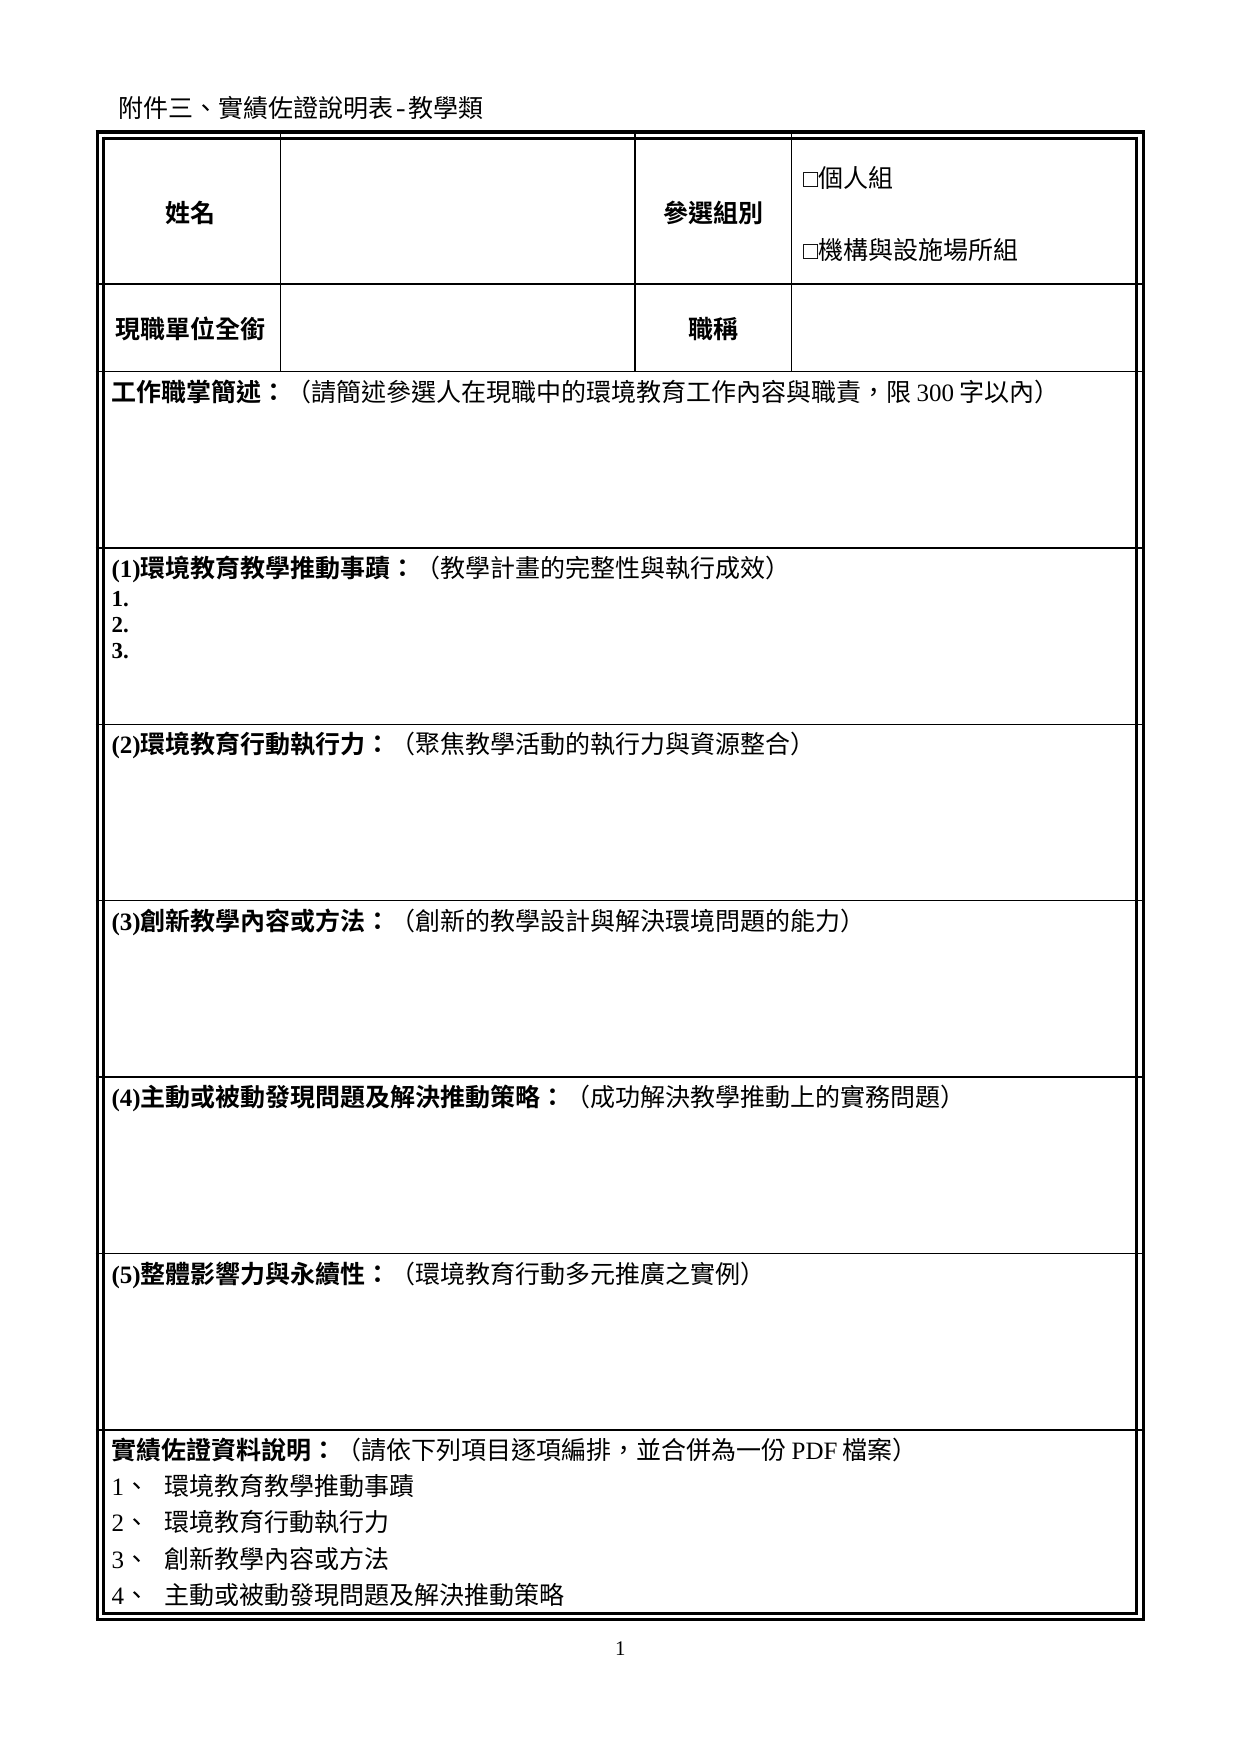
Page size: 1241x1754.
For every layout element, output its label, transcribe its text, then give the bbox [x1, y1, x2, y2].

table_cell [792, 285, 1135, 371]
table_cell (4)主動或被動發現問題及解決推動策略：（成功解決教學推動上的實務問題） [105, 1078, 1135, 1252]
table_cell 現職單位全銜 [105, 285, 280, 371]
table_cell 職稱 [636, 285, 791, 371]
table_header □個人組 □機構與設施場所組 [792, 134, 1140, 283]
table_cell 工作職掌簡述：（請簡述參選人在現職中的環境教育工作內容與職責，限300字以內） [105, 372, 1135, 547]
table_cell (2)環境教育行動執行力：（聚焦教學活動的執行力與資源整合） [105, 725, 1135, 900]
table_cell 實績佐證資料說明：（請依下列項目逐項編排，並合併為一份PDF檔案） 環境教育教學推動事蹟 環境教育行動執行力 創新教學內容或方法 主動或被動發現問題及解決推動策略 整體影響力與永續性 [105, 1431, 1135, 1612]
table_cell (3)創新教學內容或方法：（創新的教學設計與解決環境問題的能力） [105, 901, 1135, 1076]
table_cell [281, 285, 634, 371]
table_header [281, 140, 634, 283]
table_cell (1)環境教育教學推動事蹟：（教學計畫的完整性與執行成效） 1. 2. 3. [105, 549, 1135, 723]
table_header 參選組別 [636, 140, 791, 283]
table_cell (5)整體影響力與永續性：（環境教育行動多元推廣之實例） [105, 1254, 1135, 1429]
table_header 姓名 [100, 134, 280, 283]
